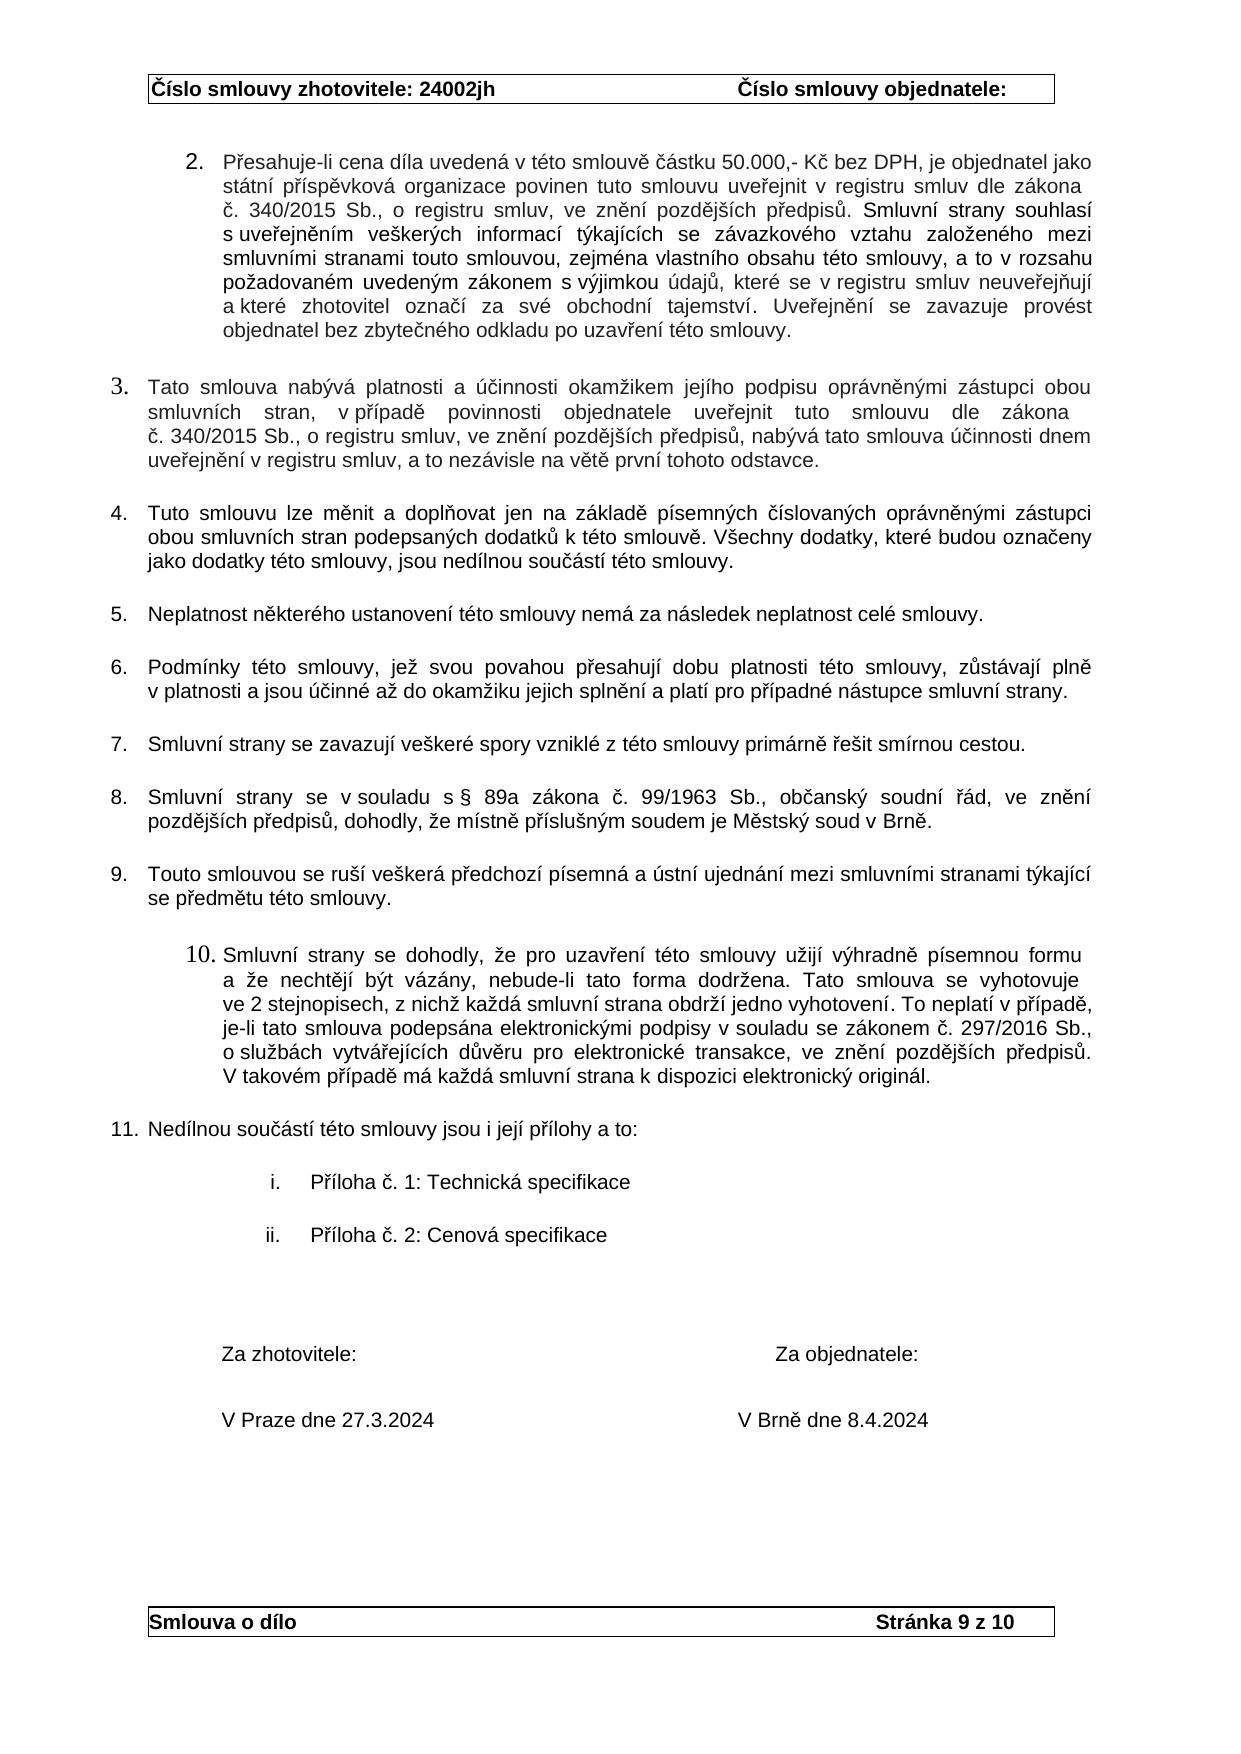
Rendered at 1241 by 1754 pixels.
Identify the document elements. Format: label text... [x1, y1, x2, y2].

list Tuto smlouvu lze měnit a doplňovat jen na základě písemných číslovaných oprávněnými zástupci obou smluvních stran podepsaných dodatků k této smlouvě. Všechny dodatky, které budou označeny jako dodatky této smlouvy, jsou nedílnou součástí této smlouvy. [110, 501, 1093, 572]
text V Praze dne 27.3.2024 V Brně dne 8.4.2024 [148, 1407, 1093, 1431]
list Příloha č. 2: Cenová specifikace [281, 1223, 1093, 1247]
list Smluvní strany se dohodly, že pro uzavření této smlouvy užijí výhradně písemnou formu a že nechtějí být vázány, nebude-li tato forma dodržena. Tato smlouva se vyhotovuje ve 2 stejnopisech, z nichž každá smluvní strana obdrží jedno vyhotovení. To neplatí v případě, je-li tato smlouva podepsána elektronickými podpisy v souladu se zákonem č. 297/2016 Sb., o službách vytvářejících důvěru pro elektronické transakce, ve znění pozdějších předpisů. V takovém případě má každá smluvní strana k dispozici elektronický originál. [185, 939, 1093, 1088]
list Neplatnost některého ustanovení této smlouvy nemá za následek neplatnost celé smlouvy. [110, 602, 1093, 626]
list Smluvní strany se zavazují veškeré spory vzniklé z této smlouvy primárně řešit smírnou cestou. [110, 732, 1093, 756]
list Touto smlouvou se ruší veškerá předchozí písemná a ústní ujednání mezi smluvními stranami týkající se předmětu této smlouvy. [110, 862, 1093, 910]
list Přesahuje-li cena díla uvedená v této smlouvě částku 50.000,- Kč bez DPH, je objednatel jako státní příspěvková organizace povinen tuto smlouvu uveřejnit v registru smluv dle zákona č. 340/2015 Sb., o registru smluv, ve znění pozdějších předpisů. Smluvní strany souhlasí s uveřejněním veškerých informací týkajících se závazkového vztahu založeného mezi smluvními stranami touto smlouvou, zejména vlastního obsahu této smlouvy, a to v rozsahu požadovaném uvedeným zákonem s výjimkou údajů, které se v registru smluv neuveřejňují a které zhotovitel označí za své obchodní tajemství. Uveřejnění se zavazuje provést objednatel bez zbytečného odkladu po uzavření této smlouvy. [185, 148, 1093, 342]
list Smluvní strany se v souladu s § 89a zákona č. 99/1963 Sb., občanský soudní řád, ve znění pozdějších předpisů, dohodly, že místně příslušným soudem je Městský soud v Brně. [110, 785, 1093, 833]
list Tato smlouva nabývá platnosti a účinnosti okamžikem jejího podpisu oprávněnými zástupci obou smluvních stran, v případě povinnosti objednatele uveřejnit tuto smlouvu dle zákona č. 340/2015 Sb., o registru smluv, ve znění pozdějších předpisů, nabývá tato smlouva účinnosti dnem uveřejnění v registru smluv, a to nezávisle na větě první tohoto odstavce. [110, 371, 1093, 471]
list Podmínky této smlouvy, jež svou povahou přesahují dobu platnosti této smlouvy, zůstávají plně v platnosti a jsou účinné až do okamžiku jejich splnění a platí pro případné nástupce smluvní strany. [110, 655, 1093, 703]
text Za zhotovitele: Za objednatele: [185, 1342, 1093, 1366]
list Nedílnou součástí této smlouvy jsou i její přílohy a to: [110, 1117, 1093, 1141]
list Příloha č. 1: Technická specifikace [281, 1170, 1093, 1194]
